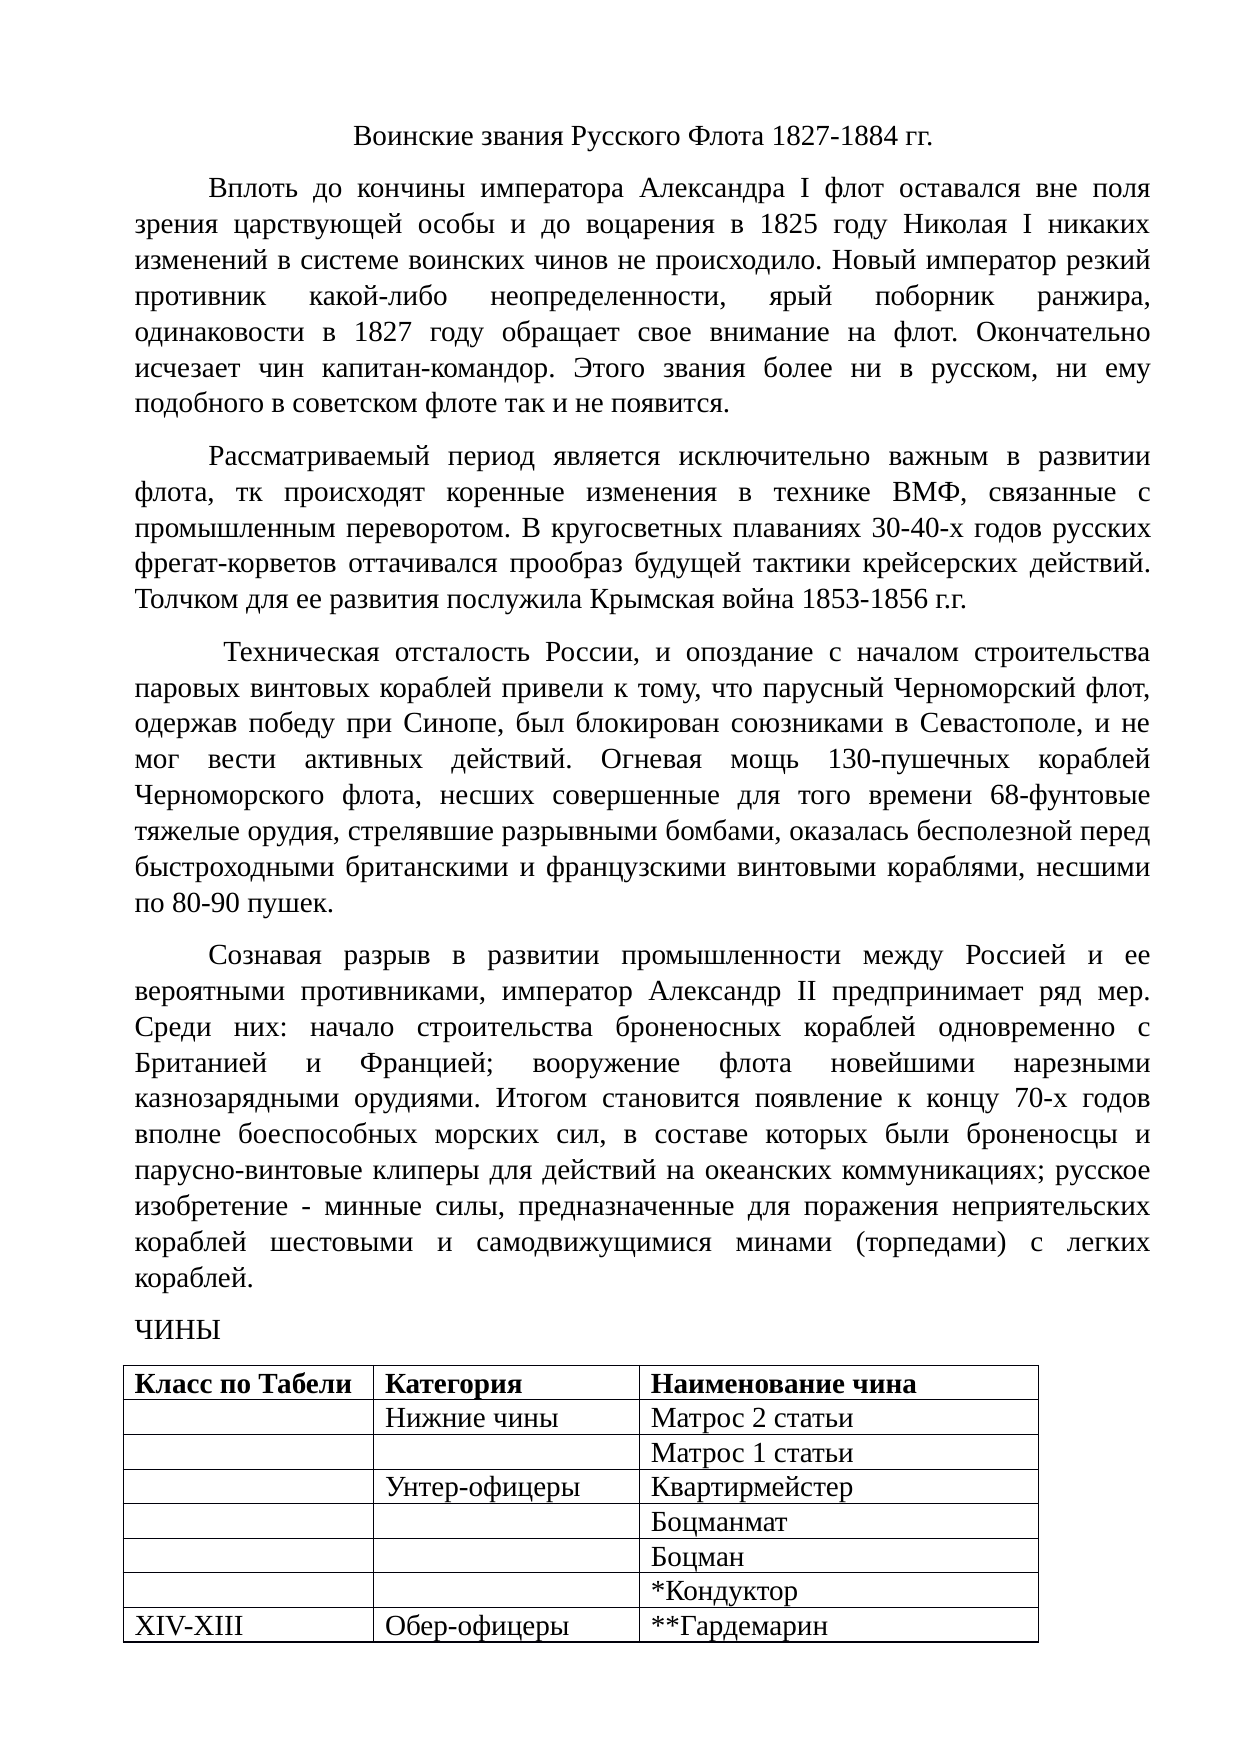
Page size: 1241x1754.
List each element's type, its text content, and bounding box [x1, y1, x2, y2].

table_cell [374, 1504, 639, 1538]
table_header Класс по Табели [124, 1366, 373, 1399]
table_cell Нижние чины [374, 1400, 639, 1434]
table_header Категория [374, 1366, 639, 1399]
table_cell [374, 1435, 639, 1468]
table_cell Матрос 2 статьи [640, 1400, 1038, 1434]
table_cell [124, 1504, 373, 1538]
table_cell [124, 1470, 373, 1503]
text Сознавая разрыв в развитии промышленности между Россией и ее вероятными противниками, император Александр II предпринимает ряд мер. Среди них: начало строительства броненосных кораблей одновременно с Британией и Францией; вооружение флота новейшими нарезными казнозарядными орудиями. Итогом становится появление к концу 70-х годов вполне боеспособных морских сил, в составе которых были броненосцы и парусно-винтовые клиперы для действий на океанских коммуникациях; русское изобретение - минные силы, предназначенные для поражения неприятельских кораблей шестовыми и самодвижущимися минами (торпедами) с легких кораблей. [134, 937, 1152, 1293]
table_cell [124, 1539, 373, 1572]
table_cell [124, 1435, 373, 1468]
text Вплоть до кончины императора Александра I флот оставался вне поля зрения царствующей особы и до воцарения в 1825 году Николая I никаких изменений в системе воинских чинов не происходило. Новый император резкий противник какой-либо неопределенности, ярый поборник ранжира, одинаковости в 1827 году обращает свое внимание на флот. Окончательно исчезает чин капитан-командор. Этого звания более ни в русском, ни ему подобного в советском флоте так и не появится. [134, 171, 1152, 419]
table_cell [124, 1400, 373, 1434]
table_cell **Гардемарин [640, 1608, 1038, 1641]
table_cell XIV-XIII [124, 1608, 373, 1641]
table_cell Обер-офицеры [374, 1608, 639, 1641]
table_cell Боцман [640, 1539, 1038, 1572]
table_cell [374, 1573, 639, 1607]
table_cell [124, 1573, 373, 1607]
table_cell Матрос 1 статьи [640, 1435, 1038, 1468]
table_cell Квартирмейстер [640, 1470, 1038, 1503]
table_cell *Кондуктор [640, 1573, 1038, 1607]
table_cell Унтер-офицеры [374, 1470, 639, 1503]
text Техническая отсталость России, и опоздание с началом строительства паровых винтовых кораблей привели к тому, что парусный Черноморский флот, одержав победу при Синопе, был блокирован союзниками в Севастополе, и не мог вести активных действий. Огневая мощь 130-пушечных кораблей Черноморского флота, несших совершенные для того времени 68-фунтовые тяжелые орудия, стрелявшие разрывными бомбами, оказалась бесполезной перед быстроходными британскими и французскими винтовыми кораблями, несшими по 80-90 пушек. [134, 634, 1152, 918]
text Воинские звания Русского Флота 1827-1884 гг. [134, 118, 1152, 152]
text ЧИНЫ [134, 1312, 1152, 1346]
table_cell [374, 1539, 639, 1572]
table_header Наименование чина [640, 1366, 1038, 1399]
text Рассматриваемый период является исключительно важным в развитии флота, тк происходят коренные изменения в технике ВМФ, связанные с промышленным переворотом. В кругосветных плаваниях 30-40-х годов русских фрегат-корветов оттачивался прообраз будущей тактики крейсерских действий. Толчком для ее развития послужила Крымская война 1853-1856 г.г. [134, 438, 1152, 615]
table_cell Боцманмат [640, 1504, 1038, 1538]
